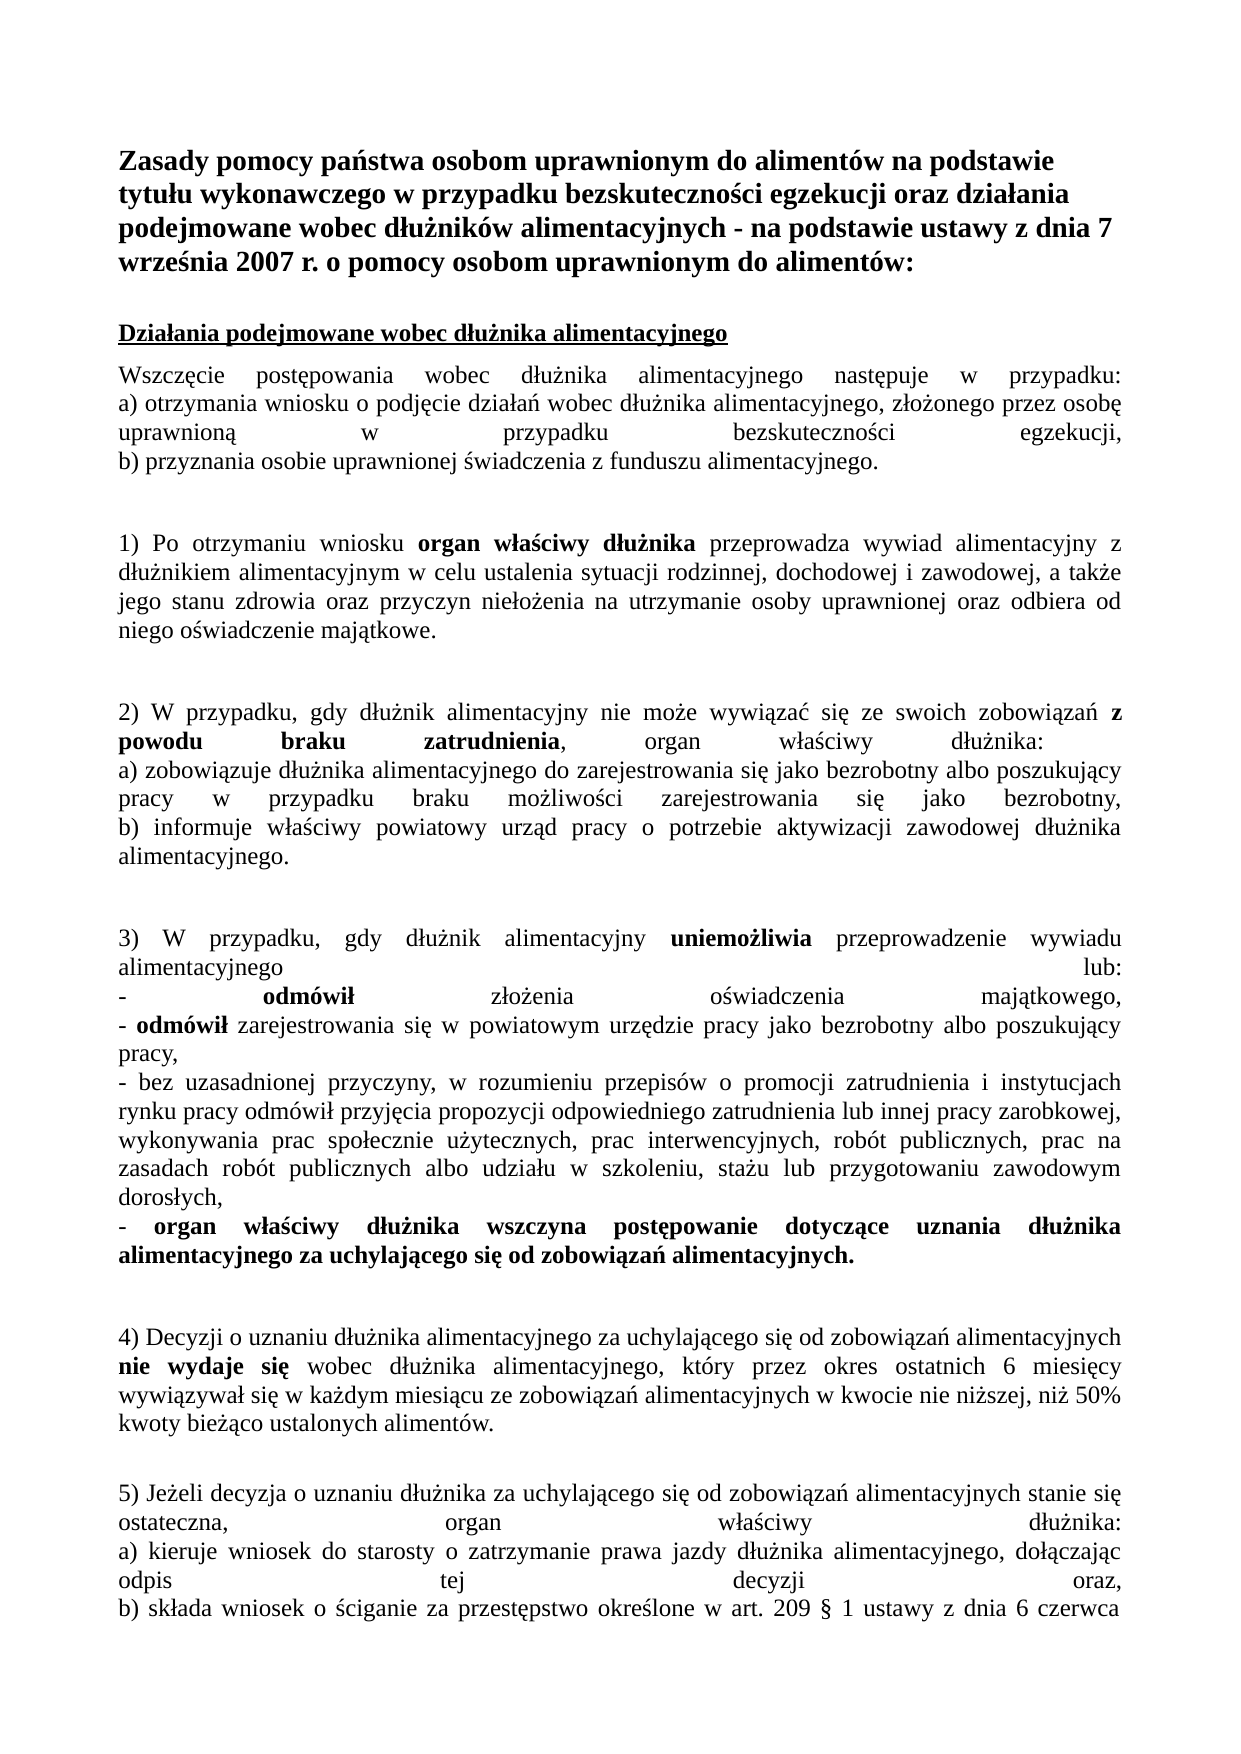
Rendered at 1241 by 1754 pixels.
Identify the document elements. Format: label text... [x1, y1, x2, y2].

text 4) Decyzji o uznaniu dłużnika alimentacyjnego za uchylającego się od zobowiązań alimentacyjnych nie wydaje się wobec dłużnika alimentacyjnego, który przez okres ostatnich 6 miesięcy wywiązywał się w każdym miesiącu ze zobowiązań alimentacyjnych w kwocie nie niższej, niż 50% kwoty bieżąco ustalonych alimentów. [118, 1322, 1122, 1437]
text Działania podejmowane wobec dłużnika alimentacyjnego [118, 290, 1122, 347]
text 2) W przypadku, gdy dłużnik alimentacyjny nie może wywiązać się ze swoich zobowiązań z powodu braku zatrudnienia, organ właściwy dłużnika: a) zobowiązuje dłużnika alimentacyjnego do zarejestrowania się jako bezrobotny albo poszukujący pracy w przypadku braku możliwości zarejestrowania się jako bezrobotny, b) informuje właściwy powiatowy urząd pracy o potrzebie aktywizacji zawodowej dłużnika alimentacyjnego. [118, 697, 1122, 870]
text 3) W przypadku, gdy dłużnik alimentacyjny uniemożliwia przeprowadzenie wywiadu alimentacyjnego lub: - odmówił złożenia oświadczenia majątkowego, - odmówił zarejestrowania się w powiatowym urzędzie pracy jako bezrobotny albo poszukujący pracy, - bez uzasadnionej przyczyny, w rozumieniu przepisów o promocji zatrudnienia i instytucjach rynku pracy odmówił przyjęcia propozycji odpowiedniego zatrudnienia lub innej pracy zarobkowej, wykonywania prac społecznie użytecznych, prac interwencyjnych, robót publicznych, prac na zasadach robót publicznych albo udziału w szkoleniu, stażu lub przygotowaniu zawodowym dorosłych, - organ właściwy dłużnika wszczyna postępowanie dotyczące uznania dłużnika alimentacyjnego za uchylającego się od zobowiązań alimentacyjnych. [118, 923, 1122, 1268]
text 5) Jeżeli decyzja o uznaniu dłużnika za uchylającego się od zobowiązań alimentacyjnych stanie się ostateczna, organ właściwy dłużnika: a) kieruje wniosek do starosty o zatrzymanie prawa jazdy dłużnika alimentacyjnego, dołączając odpis tej decyzji oraz, b) składa wniosek o ściganie za przestępstwo określone w art. 209 § 1 ustawy z dnia 6 czerwca [118, 1450, 1122, 1622]
text Wszczęcie postępowania wobec dłużnika alimentacyjnego następuje w przypadku: a) otrzymania wniosku o podjęcie działań wobec dłużnika alimentacyjnego, złożonego przez osobę uprawnioną w przypadku bezskuteczności egzekucji, b) przyznania osobie uprawnionej świadczenia z funduszu alimentacyjnego. [118, 360, 1122, 475]
text 1) Po otrzymaniu wniosku organ właściwy dłużnika przeprowadza wywiad alimentacyjny z dłużnikiem alimentacyjnym w celu ustalenia sytuacji rodzinnej, dochodowej i zawodowej, a także jego stanu zdrowia oraz przyczyn niełożenia na utrzymanie osoby uprawnionej oraz odbiera od niego oświadczenie majątkowe. [118, 528, 1122, 643]
subtitle Zasady pomocy państwa osobom uprawnionym do alimentów na podstawie tytułu wykonawczego w przypadku bezskuteczności egzekucji oraz działania podejmowane wobec dłużników alimentacyjnych - na podstawie ustawy z dnia 7 września 2007 r. o pomocy osobom uprawnionym do alimentów: [118, 143, 1122, 277]
